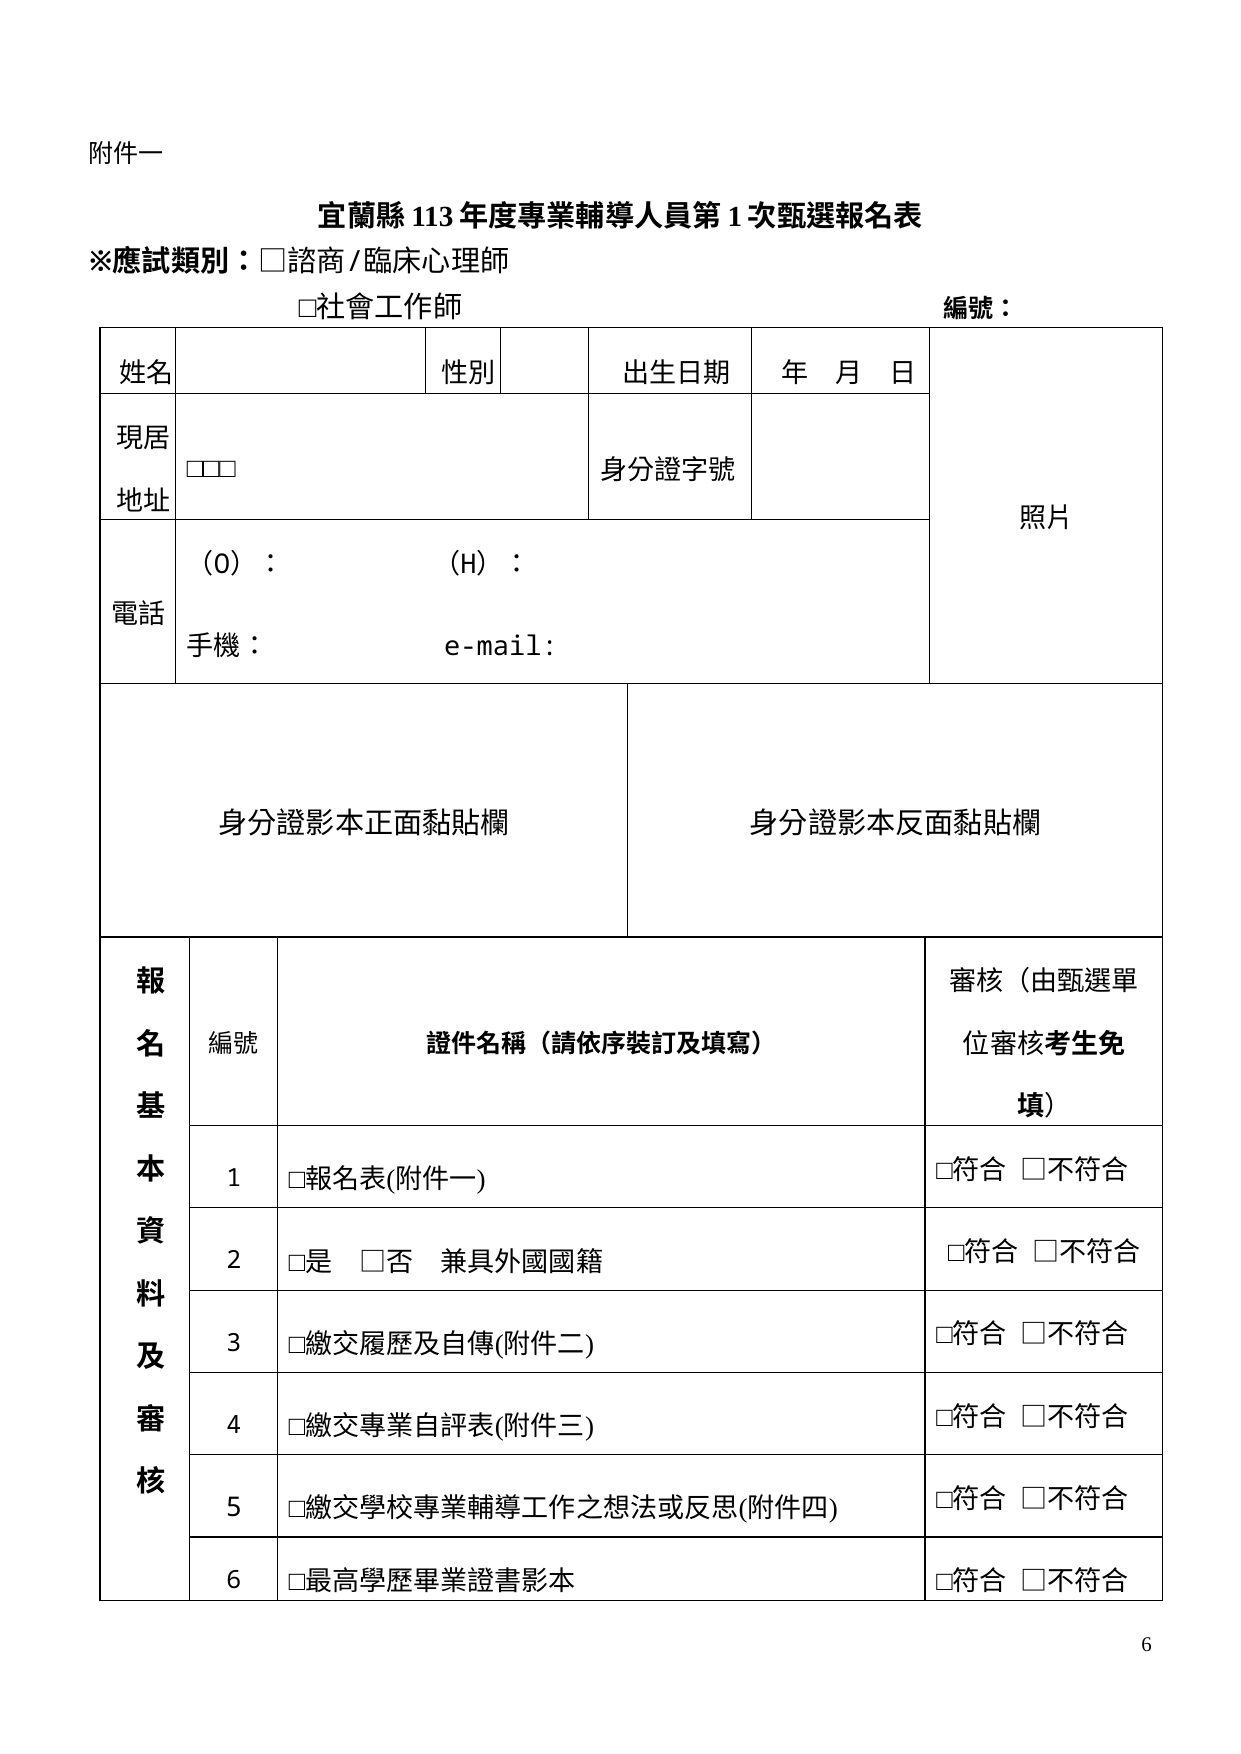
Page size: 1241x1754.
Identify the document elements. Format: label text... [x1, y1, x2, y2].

table_cell （O）： （H）： 手機： e-mail: [176, 520, 929, 683]
table_header [176, 328, 425, 393]
table_cell □符合 □不符合 [926, 1373, 1162, 1454]
table_cell 審核（由甄選單位審核考生免填） [926, 938, 1162, 1125]
table_header 性別 [426, 328, 500, 393]
text 附件一 [89, 110, 1152, 172]
text □社會工作師 編號： [89, 281, 1152, 327]
table_cell 電話 [101, 520, 175, 683]
table_cell 身分證影本反面黏貼欄 [628, 684, 1162, 936]
table_cell 身分證影本正面黏貼欄 [101, 684, 627, 936]
table_cell 身分證字號 [589, 394, 751, 519]
table_cell [752, 394, 929, 519]
table_cell □是 □否 兼具外國國籍 [278, 1208, 924, 1289]
table_cell 3 [190, 1291, 277, 1372]
table_cell □最高學歷畢業證書影本 [278, 1538, 924, 1600]
table_cell 報 名 基 本 資 料 及 審 核 [101, 938, 189, 1600]
table_cell □符合 □不符合 [926, 1291, 1162, 1372]
table_cell □符合 □不符合 [926, 1208, 1162, 1289]
table_header 姓名 [101, 328, 175, 393]
table_cell 現居地址 [101, 394, 175, 519]
table_cell □符合 □不符合 [926, 1455, 1162, 1536]
table_header 照片 [930, 328, 1162, 683]
table_cell 證件名稱（請依序裝訂及填寫） [278, 938, 924, 1125]
table_cell □繳交學校專業輔導工作之想法或反思(附件四) [278, 1455, 924, 1536]
text 宜蘭縣113年度專業輔導人員第1次甄選報名表 [89, 172, 1152, 235]
table_header [501, 328, 588, 393]
table_cell 2 [190, 1208, 277, 1289]
text ※應試類別：□諮商/臨床心理師 [89, 235, 1152, 281]
table_cell □符合 □不符合 [926, 1126, 1162, 1207]
table_cell □□□ [176, 394, 588, 519]
table_cell 編號 [190, 938, 277, 1125]
table_cell □繳交專業自評表(附件三) [278, 1373, 924, 1454]
table_cell □報名表(附件一) [278, 1126, 924, 1207]
table_cell 1 [190, 1126, 277, 1207]
table_header 年 月 日 [752, 328, 929, 393]
table_header 出生日期 [589, 328, 751, 393]
table_cell □符合 □不符合 [926, 1538, 1162, 1600]
table_cell 6 [190, 1538, 277, 1600]
table_cell 5 [190, 1455, 277, 1536]
table_cell □繳交履歷及自傳(附件二) [278, 1291, 924, 1372]
table_cell 4 [190, 1373, 277, 1454]
